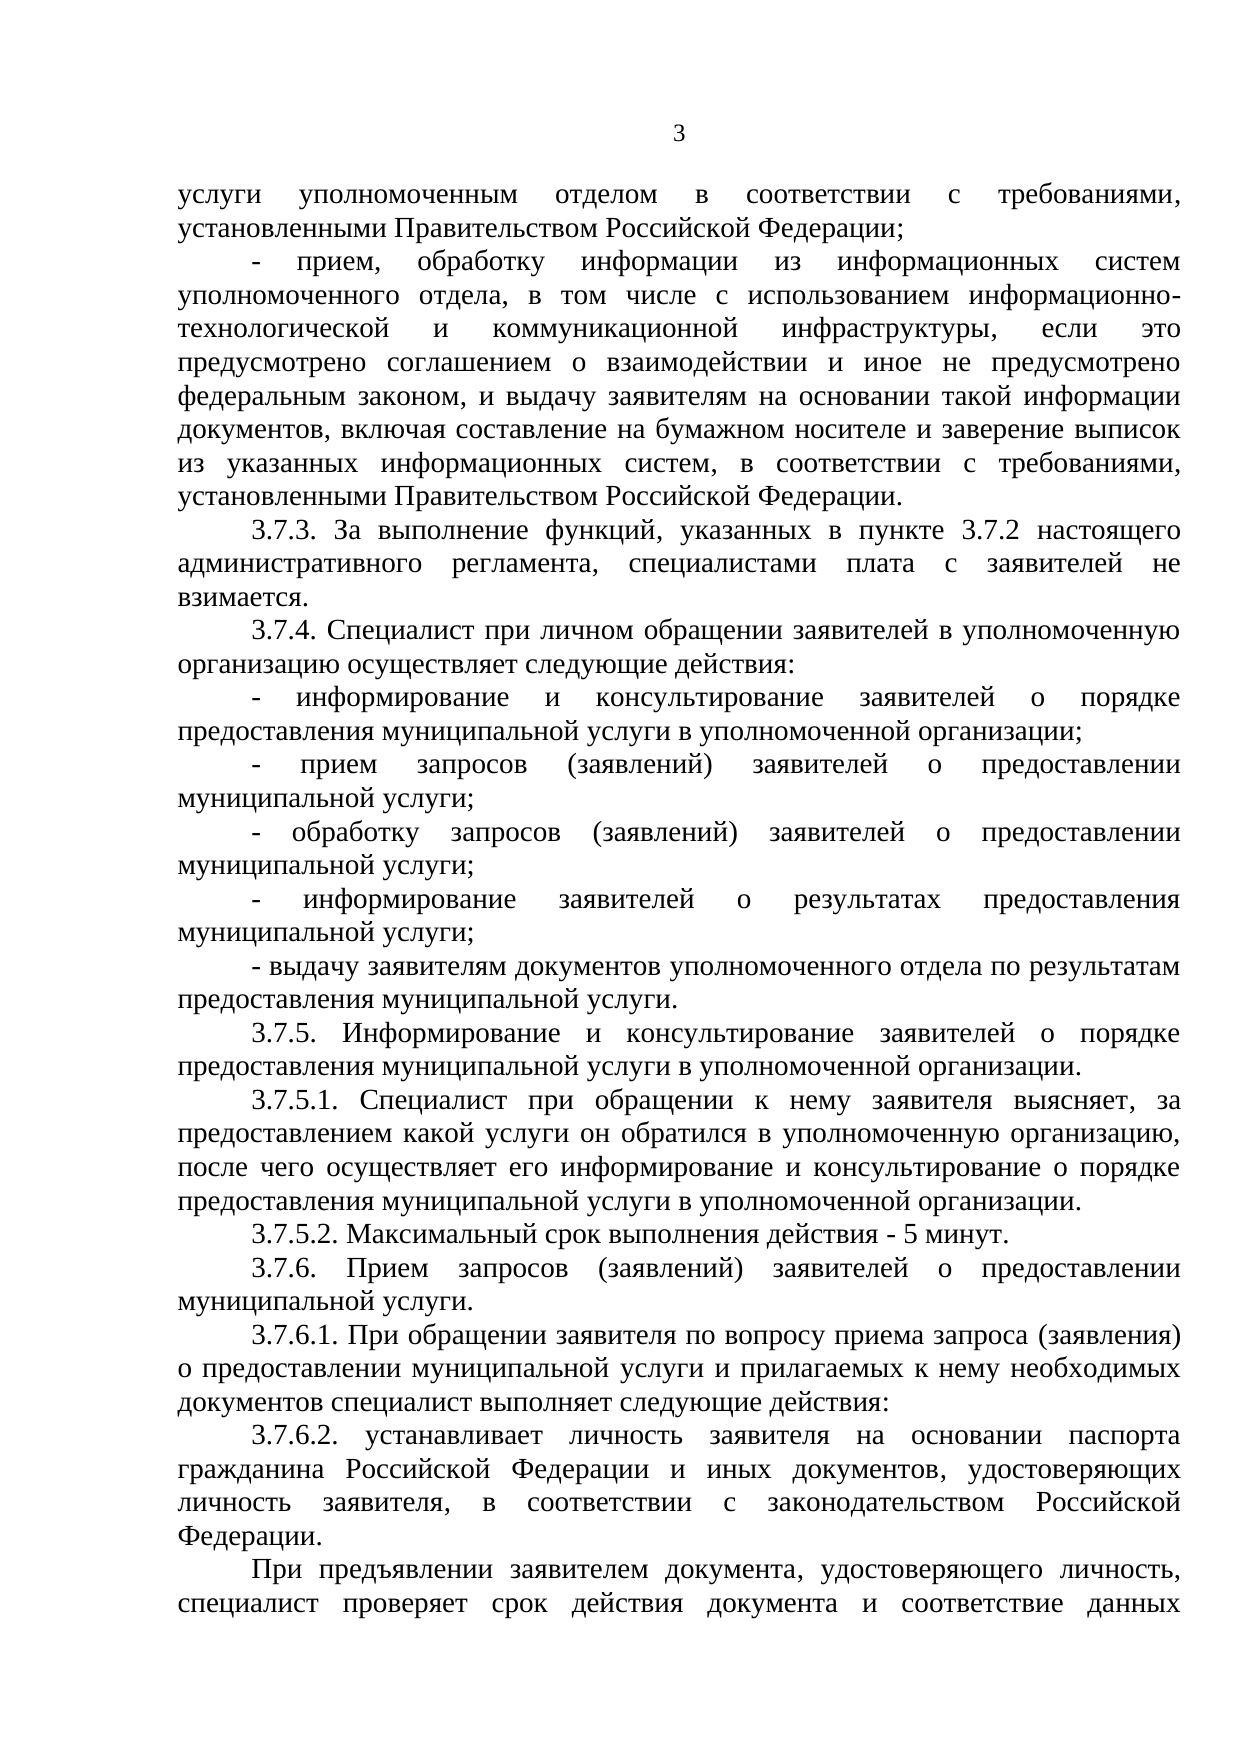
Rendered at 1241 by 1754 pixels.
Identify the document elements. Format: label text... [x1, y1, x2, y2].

text 3.7.5.2. Максимальный срок выполнения действия - 5 минут. [177, 1216, 1181, 1250]
text 3.7.6.1. При обращении заявителя по вопросу приема запроса (заявления) о предоставлении муниципальной услуги и прилагаемых к нему необходимых документов специалист выполняет следующие действия: [177, 1317, 1181, 1417]
text 3.7.4. Специалист при личном обращении заявителей в уполномоченную организацию осуществляет следующие действия: [177, 612, 1181, 679]
text - выдачу заявителям документов уполномоченного отдела по результатам предоставления муниципальной услуги. [177, 948, 1181, 1015]
text - информирование заявителей о результатах предоставления муниципальной услуги; [177, 881, 1181, 948]
text 3.7.6. Прием запросов (заявлений) заявителей о предоставлении муниципальной услуги. [177, 1250, 1181, 1317]
text - информирование и консультирование заявителей о порядке предоставления муниципальной услуги в уполномоченной организации; [177, 679, 1181, 747]
text услуги уполномоченным отделом в соответствии с требованиями, установленными Правительством Российской Федерации; [177, 176, 1181, 243]
text 3.7.6.2. устанавливает личность заявителя на основании паспорта гражданина Российской Федерации и иных документов, удостоверяющих личность заявителя, в соответствии с законодательством Российской Федерации. [177, 1417, 1181, 1552]
text - прием, обработку информации из информационных систем уполномоченного отдела, в том числе с использованием информационно- технологической и коммуникационной инфраструктуры, если это предусмотрено соглашением о взаимодействии и иное не предусмотрено федеральным законом, и выдачу заявителям на основании такой информации документов, включая составление на бумажном носителе и заверение выписок из указанных информационных систем, в соответствии с требованиями, установленными Правительством Российской Федерации. [177, 243, 1181, 512]
text - обработку запросов (заявлений) заявителей о предоставлении муниципальной услуги; [177, 814, 1181, 881]
text 3.7.3. За выполнение функций, указанных в пункте 3.7.2 настоящего административного регламента, специалистами плата с заявителей не взимается. [177, 512, 1181, 612]
text - прием запросов (заявлений) заявителей о предоставлении муниципальной услуги; [177, 747, 1181, 814]
text 3.7.5. Информирование и консультирование заявителей о порядке предоставления муниципальной услуги в уполномоченной организации. [177, 1015, 1181, 1082]
text При предъявлении заявителем документа, удостоверяющего личность, специалист проверяет срок действия документа и соответствие данных [177, 1552, 1181, 1619]
text 3.7.5.1. Специалист при обращении к нему заявителя выясняет, за предоставлением какой услуги он обратился в уполномоченную организацию, после чего осуществляет его информирование и консультирование о порядке предоставления муниципальной услуги в уполномоченной организации. [177, 1082, 1181, 1216]
